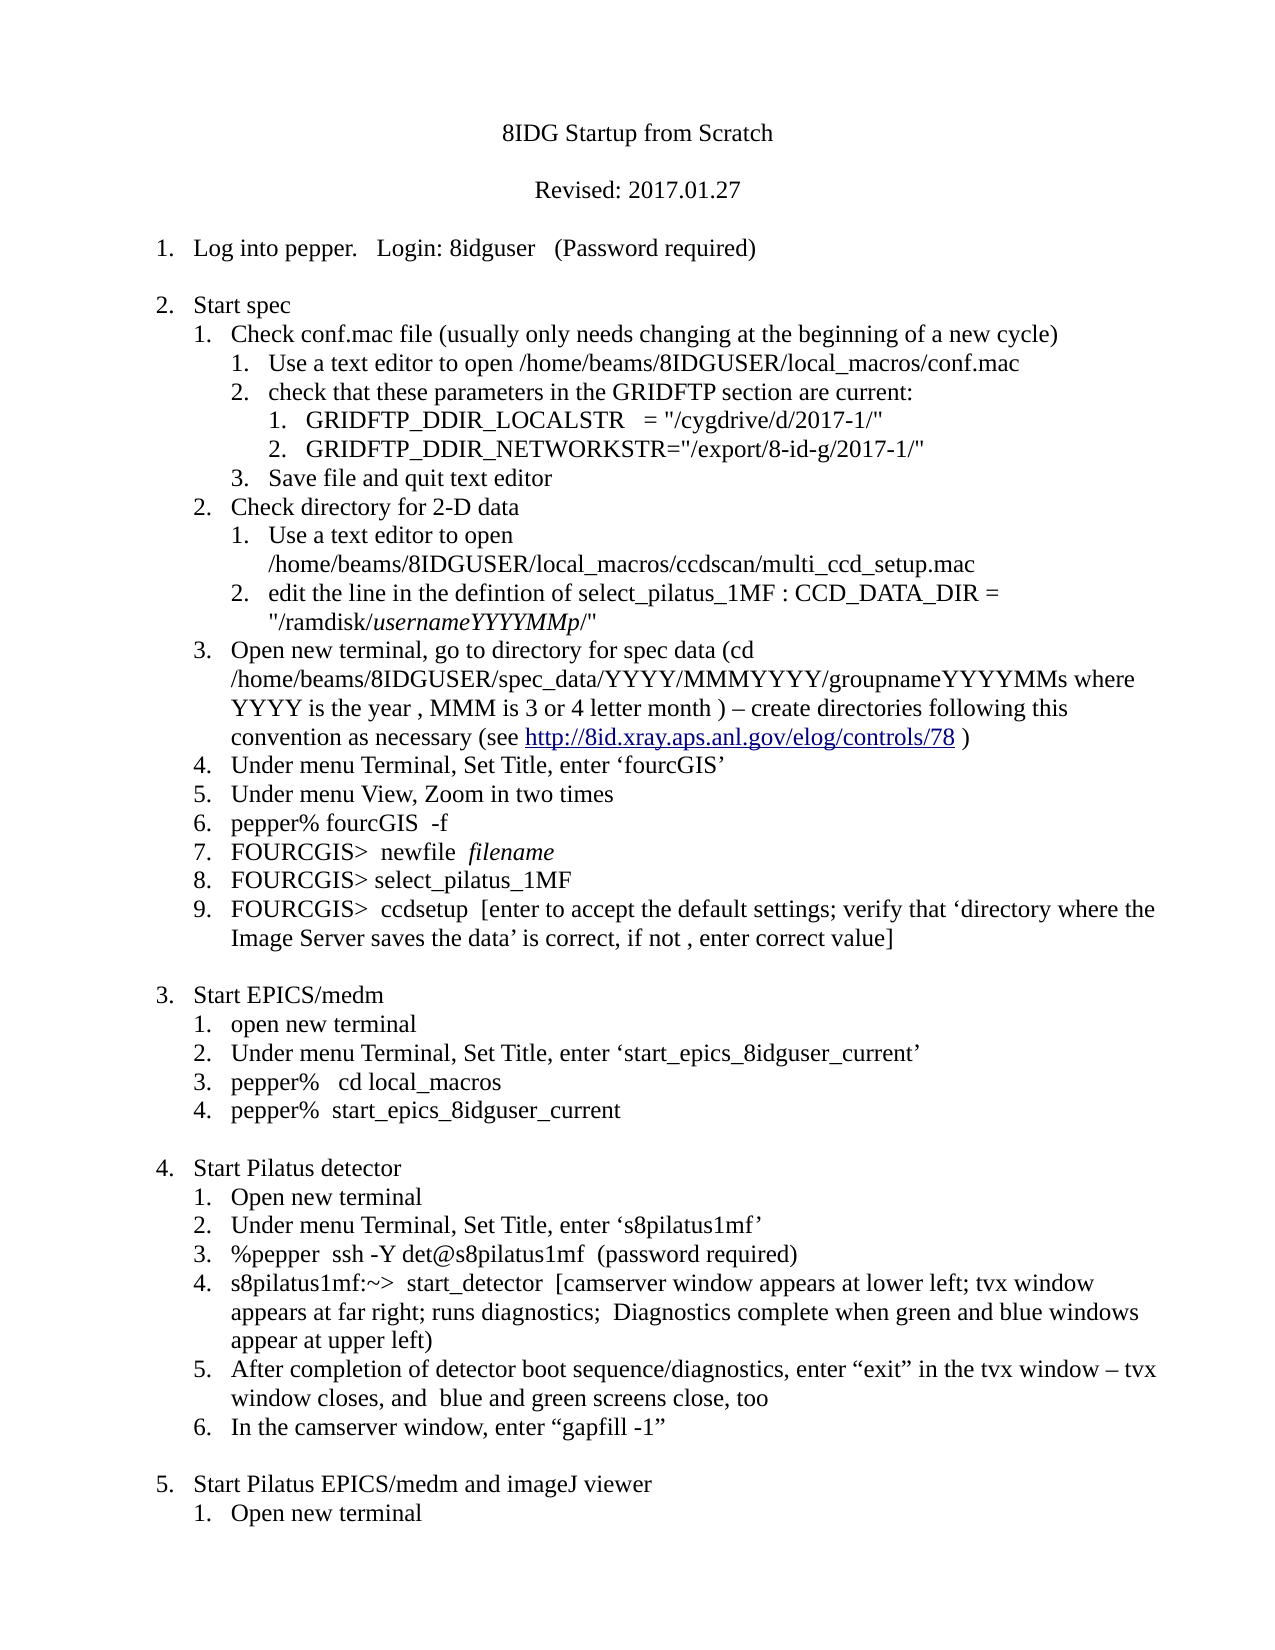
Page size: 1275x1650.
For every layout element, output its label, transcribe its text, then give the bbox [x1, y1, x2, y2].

list pepper% fourcGIS -f [193, 808, 1157, 837]
list Log into pepper. Login: 8idguser (Password required) [156, 233, 1157, 262]
list open new terminal [193, 1009, 1157, 1038]
list Open new terminal [193, 1182, 1157, 1211]
list Under menu Terminal, Set Title, enter ‘s8pilatus1mf’ [193, 1211, 1157, 1239]
list Use a text editor to open /home/beams/8IDGUSER/local_macros/conf.mac [231, 348, 1157, 377]
list After completion of detector boot sequence/diagnostics, enter “exit” in the tvx window – tvx window closes, and blue and green screens close, too [193, 1354, 1157, 1412]
list Start Pilatus EPICS/medm and imageJ viewer [156, 1469, 1157, 1498]
list Open new terminal, go to directory for spec data (cd /home/beams/8IDGUSER/spec_data/YYYY/MMMYYYY/groupnameYYYYMMs where YYYY is the year , MMM is 3 or 4 letter month ) – create directories following this convention as necessary (see http://8id.xray.aps.anl.gov/elog/controls/78 ) [193, 636, 1157, 751]
list pepper% cd local_macros [193, 1067, 1157, 1096]
list check that these parameters in the GRIDFTP section are current: [231, 377, 1157, 406]
list GRIDFTP_DDIR_NETWORKSTR="/export/8-id-g/2017-1/" [268, 434, 1157, 463]
text Revised: 2017.01.27 [118, 176, 1157, 204]
list %pepper ssh -Y det@s8pilatus1mf (password required) [193, 1239, 1157, 1268]
list s8pilatus1mf:~> start_detector [camserver window appears at lower left; tvx window appears at far right; runs diagnostics; Diagnostics complete when green and blue windows appear at upper left) [193, 1268, 1157, 1354]
list Start spec [156, 291, 1157, 319]
list Save file and quit text editor [231, 463, 1157, 492]
list Start EPICS/medm [156, 981, 1157, 1009]
list FOURCGIS> select_pilatus_1MF [193, 866, 1157, 894]
list FOURCGIS> ccdsetup [enter to accept the default settings; verify that ‘directory where the Image Server saves the data’ is correct, if not , enter correct value] [193, 894, 1157, 952]
list GRIDFTP_DDIR_LOCALSTR = "/cygdrive/d/2017-1/" [268, 406, 1157, 434]
list Start Pilatus detector [156, 1153, 1157, 1182]
list Check conf.mac file (usually only needs changing at the beginning of a new cycle) [193, 319, 1157, 348]
list FOURCGIS> newfile filename [193, 837, 1157, 866]
text 8IDG Startup from Scratch [118, 118, 1157, 147]
list Under menu Terminal, Set Title, enter ‘fourcGIS’ [193, 751, 1157, 779]
list In the camserver window, enter “gapfill -1” [193, 1412, 1157, 1441]
list Under menu View, Zoom in two times [193, 779, 1157, 808]
list Open new terminal [193, 1498, 1157, 1527]
list Use a text editor to open /home/beams/8IDGUSER/local_macros/ccdscan/multi_ccd_setup.mac [231, 521, 1157, 578]
list pepper% start_epics_8idguser_current [193, 1096, 1157, 1124]
list edit the line in the defintion of select_pilatus_1MF : CCD_DATA_DIR = "/ramdisk/usernameYYYYMMp/" [231, 578, 1157, 636]
list Under menu Terminal, Set Title, enter ‘start_epics_8idguser_current’ [193, 1038, 1157, 1067]
list Check directory for 2-D data [193, 492, 1157, 521]
